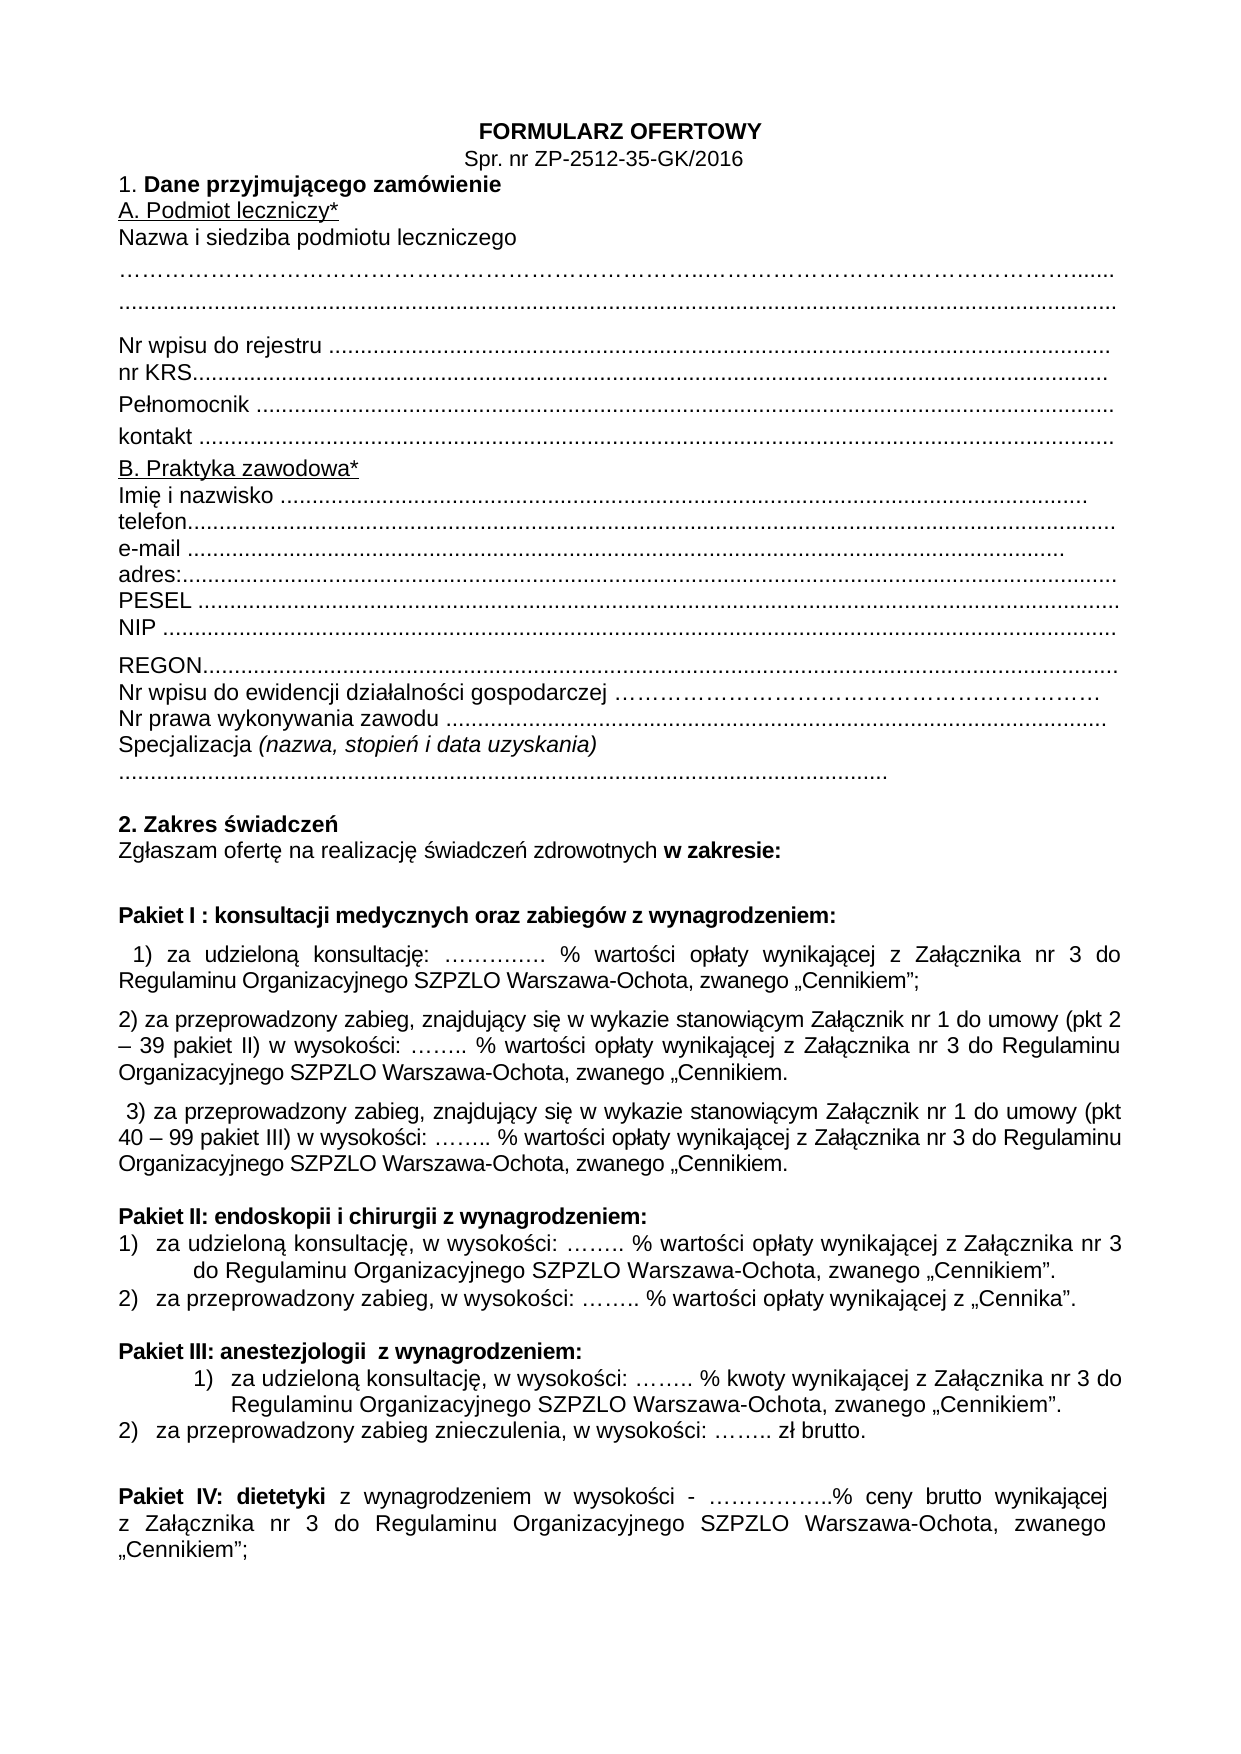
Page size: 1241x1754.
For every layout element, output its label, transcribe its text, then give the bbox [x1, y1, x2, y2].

subtitle A. Podmiot leczniczy* [118, 197, 1122, 223]
text Pakiet III: anestezjologii z wynagrodzeniem: [118, 1338, 1122, 1364]
text 2. Zakres świadczeń [118, 811, 1122, 837]
list za udzieloną konsultację, w wysokości: …….. % wartości opłaty wynikającej z Załącznika nr 3 do Regulaminu Organizacyjnego SZPZLO Warszawa-Ochota, zwanego „Cennikiem”. [118, 1229, 1122, 1284]
text ............................................................................................................................................................. [118, 288, 1122, 314]
text 1) za udzieloną konsultację: ……….…. % wartości opłaty wynikającej z Załącznika nr 3 do Regulaminu Organizacyjnego SZPZLO Warszawa-Ochota, zwanego „Cennikiem”; [118, 941, 1122, 994]
text PESEL ................................................................................................................................................. [118, 587, 1122, 613]
text 2) za przeprowadzony zabieg, znajdujący się w wykazie stanowiącym Załącznik nr 1 do umowy (pkt 2 – 39 pakiet II) w wysokości: …….. % wartości opłaty wynikającej z Załącznika nr 3 do Regulaminu Organizacyjnego SZPZLO Warszawa-Ochota, zwanego „Cennikiem. [118, 1006, 1122, 1085]
subtitle B. Praktyka zawodowa* [118, 455, 1122, 482]
text …………………………………………………………………..…………………………………………....... [118, 256, 1122, 282]
text FORMULARZ OFERTOWY [118, 118, 1122, 144]
text adres:................................................................................................................................................... [118, 561, 1122, 587]
text Nazwa i siedziba podmiotu leczniczego [118, 223, 1122, 250]
text Pakiet IV: dietetyki z wynagrodzeniem w wysokości - ……………..% ceny brutto wynikającej z Załącznika nr 3 do Regulaminu Organizacyjnego SZPZLO Warszawa-Ochota, zwanego „Cennikiem”; [118, 1483, 1122, 1562]
text Pakiet II: endoskopii i chirurgii z wynagrodzeniem: [118, 1203, 1122, 1229]
text Nr prawa wykonywania zawodu ........................................................................................................ [118, 705, 1122, 731]
text Pełnomocnik ....................................................................................................................................... [118, 391, 1122, 417]
text Zgłaszam ofertę na realizację świadczeń zdrowotnych w zakresie: [118, 837, 1122, 863]
text kontakt ................................................................................................................................................ [118, 423, 1122, 449]
text Specjalizacja (nazwa, stopień i data uzyskania) ......................................................................................................................... [118, 731, 1122, 784]
text Nr wpisu do ewidencji działalności gospodarczej ………………………………………….…………… [118, 679, 1122, 705]
text telefon..................................................................................................................................................e-mail .......................................................................................................................................... [118, 508, 1122, 561]
text Pakiet I : konsultacji medycznych oraz zabiegów z wynagrodzeniem: [118, 902, 1122, 928]
list za przeprowadzony zabieg znieczulenia, w wysokości: …….. zł brutto. [118, 1417, 1122, 1444]
text Spr. nr ZP-2512-35-GK/2016 [118, 144, 1122, 171]
text REGON................................................................................................................................................ [118, 652, 1122, 679]
text Nr wpisu do rejestru ........................................................................................................................... nr KRS................................................................................................................................................ [118, 332, 1122, 385]
list za udzieloną konsultację, w wysokości: …….. % kwoty wynikającej z Załącznika nr 3 do Regulaminu Organizacyjnego SZPZLO Warszawa-Ochota, zwanego „Cennikiem”. [193, 1364, 1122, 1417]
text Imię i nazwisko ............................................................................................................................... [118, 482, 1122, 508]
text 1. Dane przyjmującego zamówienie [118, 171, 1122, 197]
text 3) za przeprowadzony zabieg, znajdujący się w wykazie stanowiącym Załącznik nr 1 do umowy (pkt 40 – 99 pakiet III) w wysokości: …….. % wartości opłaty wynikającej z Załącznika nr 3 do Regulaminu Organizacyjnego SZPZLO Warszawa-Ochota, zwanego „Cennikiem. [118, 1098, 1122, 1177]
list za przeprowadzony zabieg, w wysokości: …….. % wartości opłaty wynikającej z „Cennika”. [118, 1284, 1122, 1312]
text NIP ...................................................................................................................................................... [118, 613, 1122, 640]
